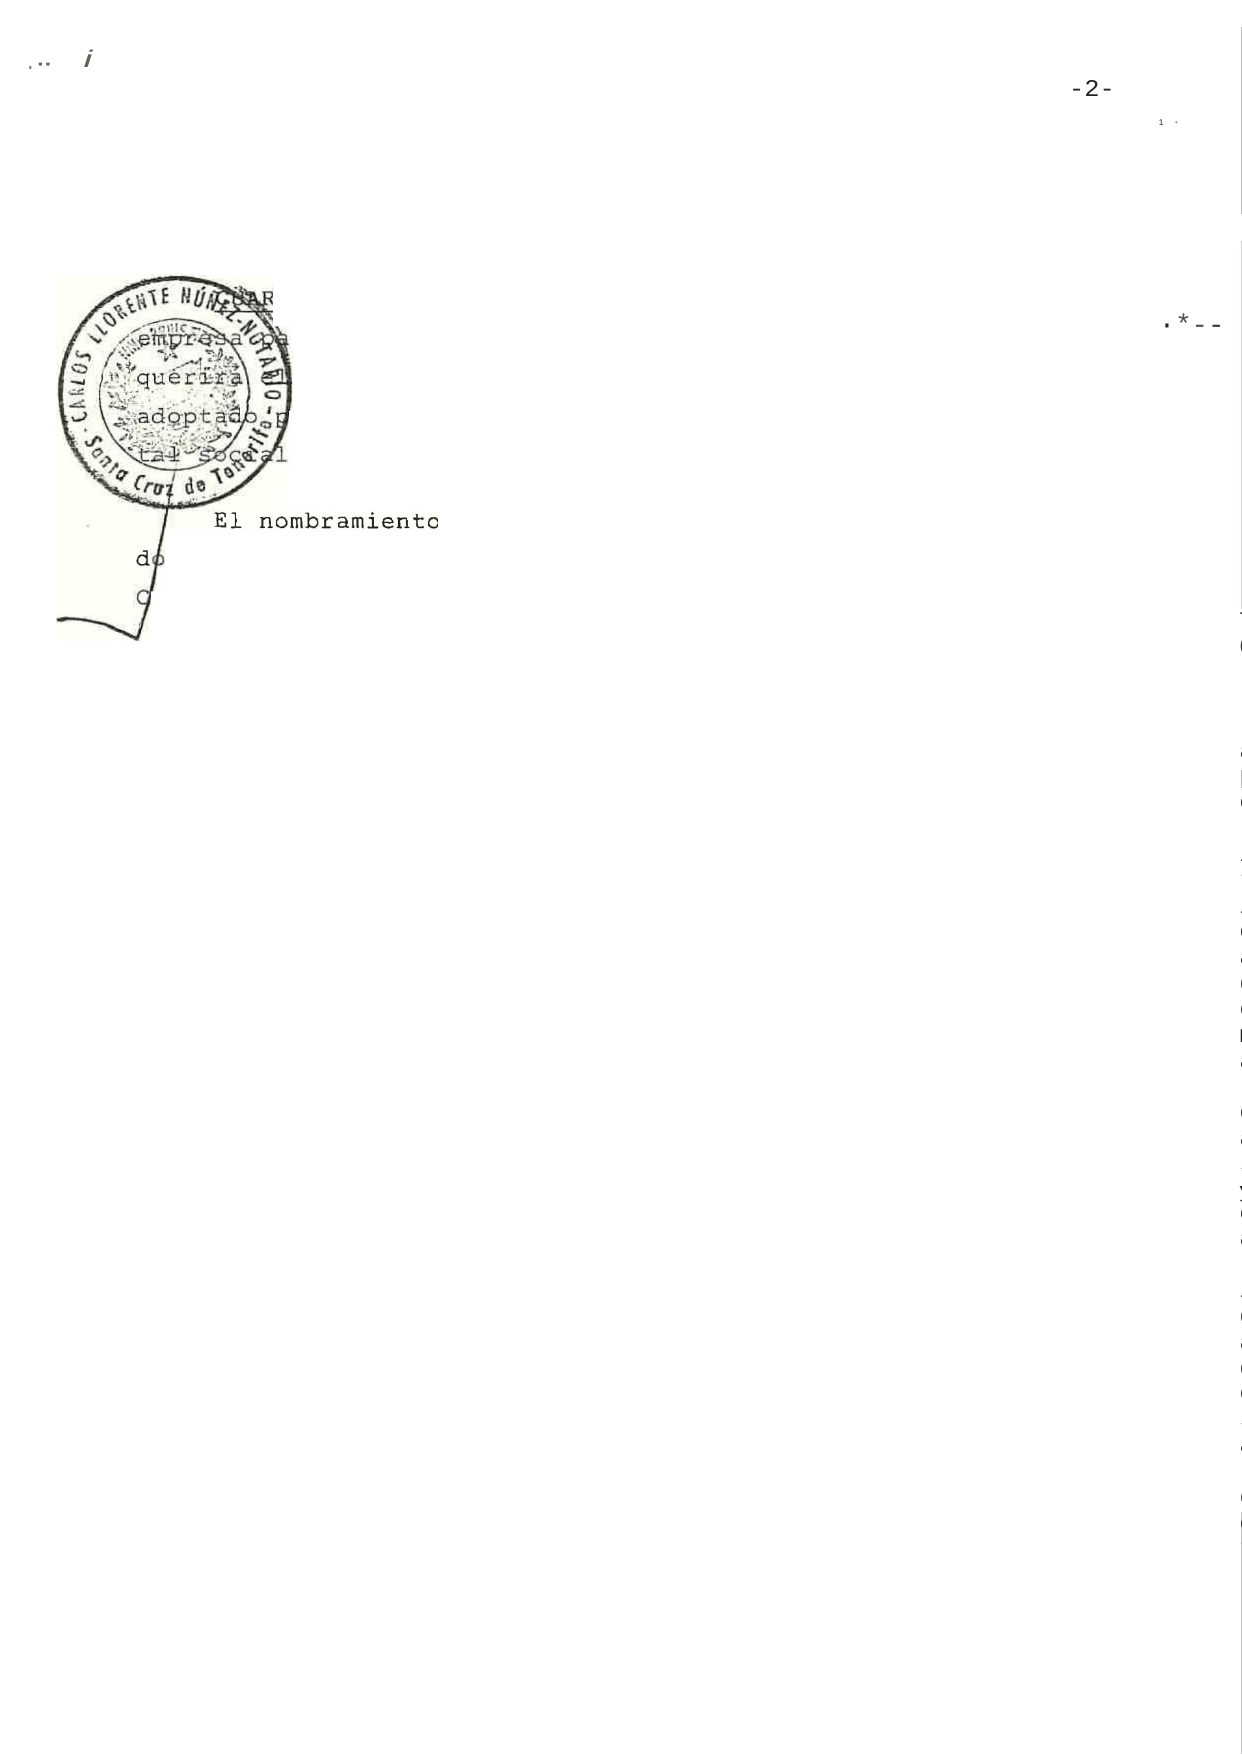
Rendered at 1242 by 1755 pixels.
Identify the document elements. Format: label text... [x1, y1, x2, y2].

text -2- [1069, 76, 1241, 103]
text 1 • [1159, 117, 1241, 127]
text • '' i [28, 45, 101, 77]
